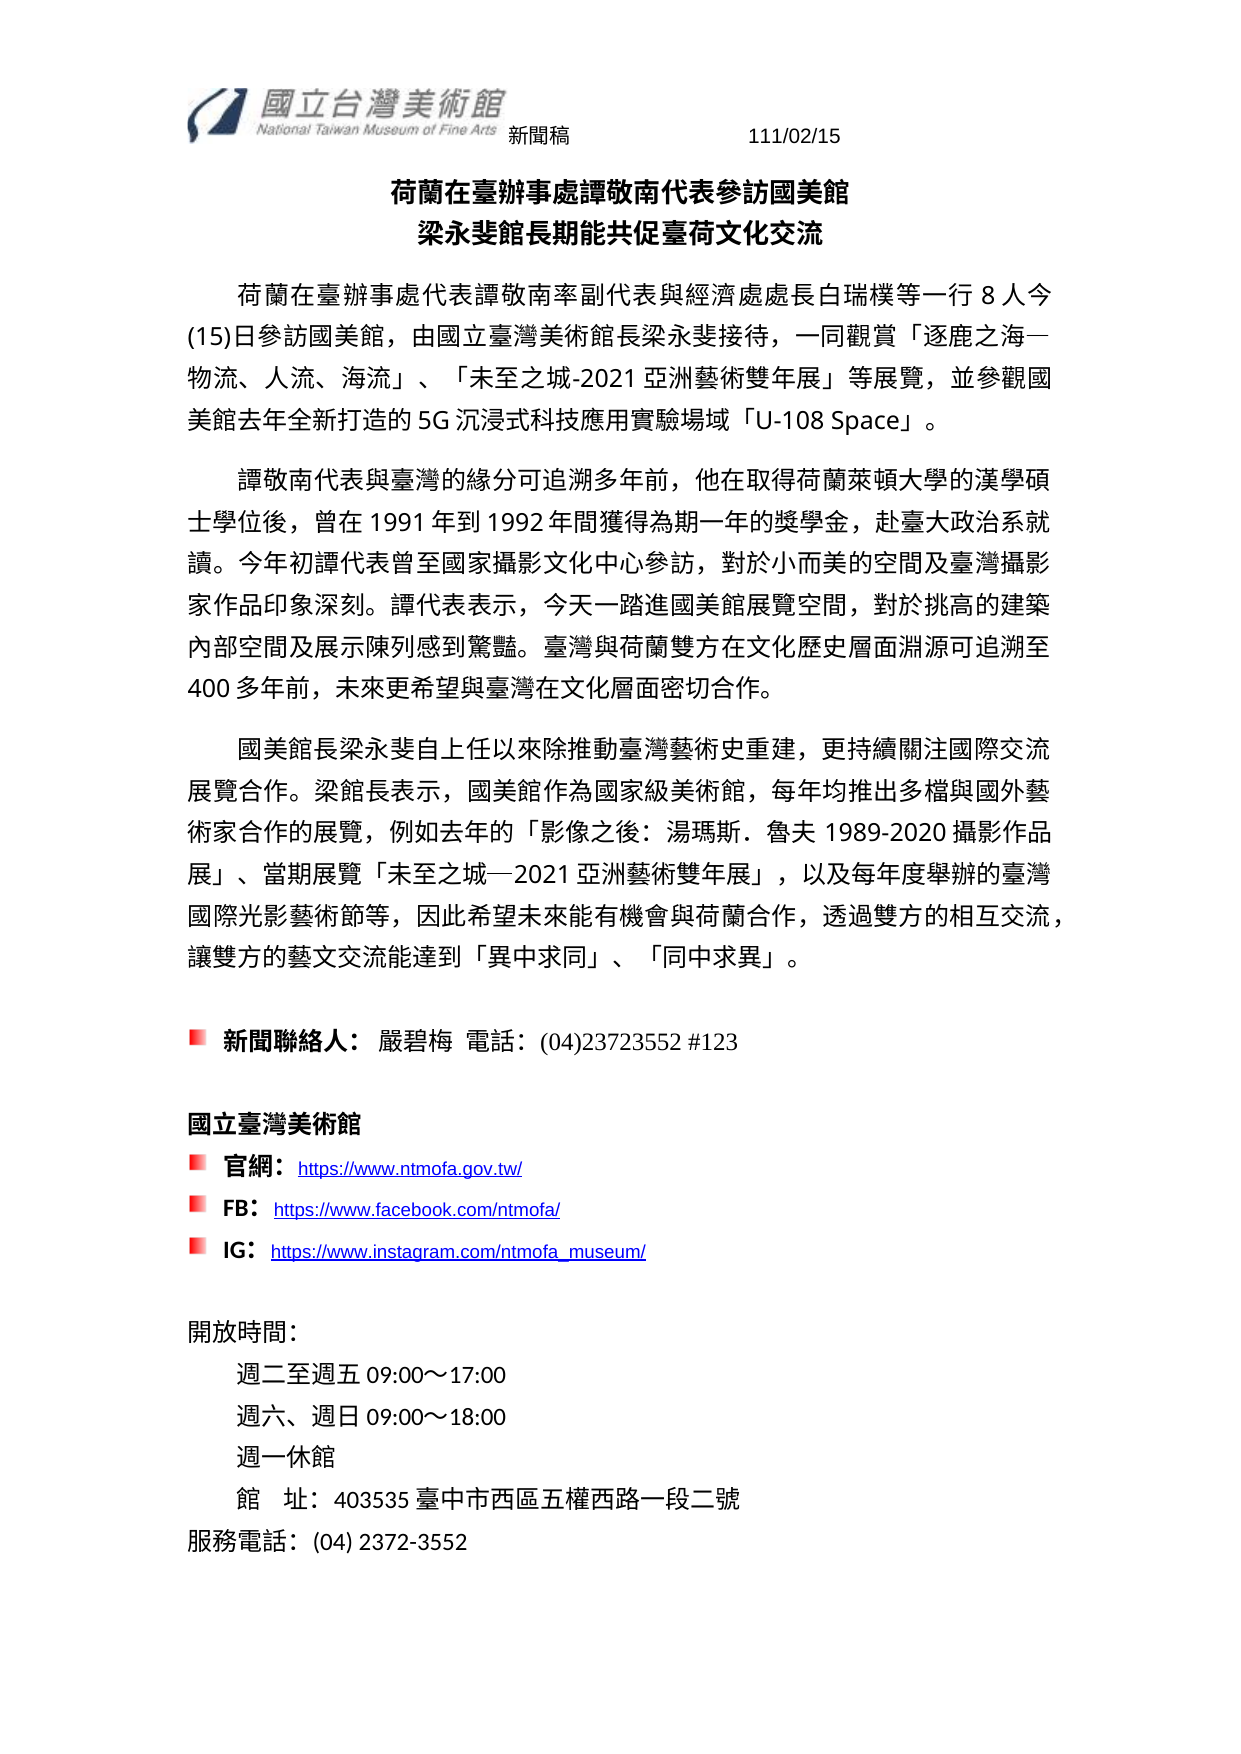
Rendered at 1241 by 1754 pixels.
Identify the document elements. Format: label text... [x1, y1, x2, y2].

text 週二至週五09:00～17:00 [187, 1350, 1053, 1392]
text 服務電話：(04) 2372-3552 [187, 1517, 1053, 1558]
text 週一休館 [187, 1433, 1053, 1475]
text 開放時間： [187, 1308, 1053, 1350]
picture [188, 1028, 208, 1047]
text 國立臺灣美術館 [187, 1100, 1053, 1142]
picture [188, 1194, 208, 1214]
text 譚敬南代表與臺灣的緣分可追溯多年前，他在取得荷蘭萊頓大學的漢學碩士學位後，曾在1991年到1992年間獲得為期一年的獎學金，赴臺大政治系就讀。今年初譚代表曾至國家攝影文化中心參訪，對於小而美的空間及臺灣攝影家作品印象深刻。譚代表表示，今天一踏進國美館展覽空間，對於挑高的建築內部空間及展示陳列感到驚豔。臺灣與荷蘭雙方在文化歷史層面淵源可追溯至400多年前，未來更希望與臺灣在文化層面密切合作。 [187, 456, 1053, 706]
picture [188, 1236, 208, 1256]
text 週六、週日09:00～18:00 [187, 1392, 1053, 1433]
text 國美館長梁永斐自上任以來除推動臺灣藝術史重建，更持續關注國際交流展覽合作。梁館長表示，國美館作為國家級美術館，每年均推出多檔與國外藝術家合作的展覽，例如去年的「影像之後：湯瑪斯．魯夫1989-2020攝影作品展」、當期展覽「未至之城─2021亞洲藝術雙年展」，以及每年度舉辦的臺灣國際光影藝術節等，因此希望未來能有機會與荷蘭合作，透過雙方的相互交流，讓雙方的藝文交流能達到「異中求同」、「同中求異」。 [187, 725, 1053, 975]
text 荷蘭在臺辦事處譚敬南代表參訪國美館 [187, 169, 1053, 210]
list FB：https://www.facebook.com/ntmofa/ [187, 1183, 1053, 1225]
list IG：https://www.instagram.com/ntmofa_museum/ [187, 1225, 1053, 1267]
picture [187, 88, 508, 144]
list 新聞聯絡人： 嚴碧梅 電話：(04)23723552 #123 [187, 1017, 1053, 1058]
list 官網：https://www.ntmofa.gov.tw/ [187, 1142, 1053, 1183]
text 梁永斐館長期能共促臺荷文化交流 [187, 210, 1053, 252]
text 館 址：403535臺中市西區五權西路一段二號 [187, 1475, 1053, 1517]
picture [188, 1153, 208, 1172]
text 荷蘭在臺辦事處代表譚敬南率副代表與經濟處處長白瑞樸等一行8人今(15)日參訪國美館，由國立臺灣美術館長梁永斐接待，一同觀賞「逐鹿之海—物流、人流、海流」、「未至之城-2021亞洲藝術雙年展」等展覽，並參觀國美館去年全新打造的5G沉浸式科技應用實驗場域「U-108 Space」。 [187, 271, 1053, 437]
